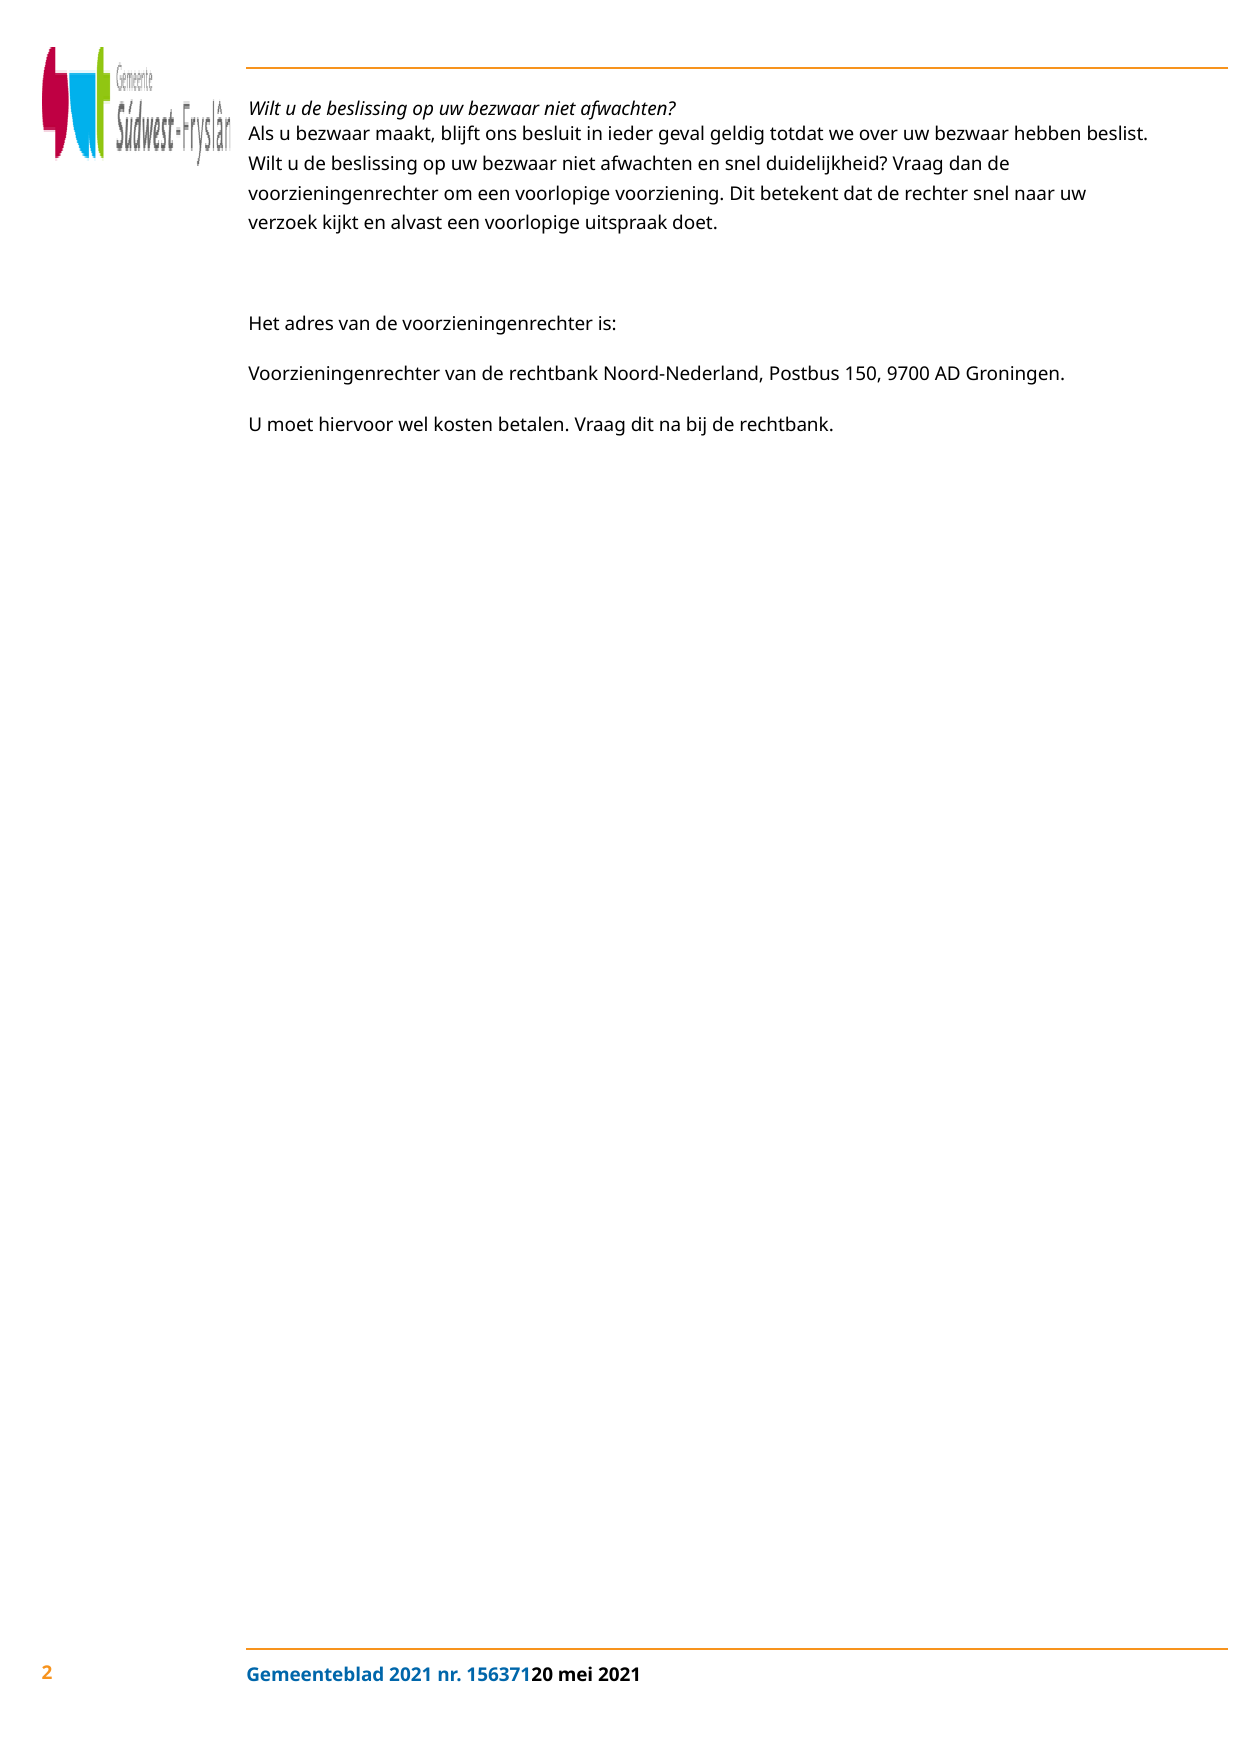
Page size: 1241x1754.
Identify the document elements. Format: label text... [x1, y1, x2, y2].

picture [41, 47, 231, 172]
text Wilt u de beslissing op uw bezwaar niet afwachten? [248, 95, 1152, 121]
text Als u bezwaar maakt, blijft ons besluit in ieder geval geldig totdat we over uw bezwaar hebben beslist. Wilt u de beslissing op uw bezwaar niet afwachten en snel duidelijkheid? Vraag dan de voorzieningenrechter om een voorlopige voorziening. Dit betekent dat de rechter snel naar uw verzoek kijkt en alvast een voorlopige uitspraak doet. [248, 121, 1152, 235]
text Het adres van de voorzieningenrechter is: [248, 310, 1152, 336]
text U moet hiervoor wel kosten betalen. Vraag dit na bij de rechtbank. [248, 411, 1152, 437]
text Voorzieningenrechter van de rechtbank Noord-Nederland, Postbus 150, 9700 AD Groningen. [248, 361, 1152, 386]
